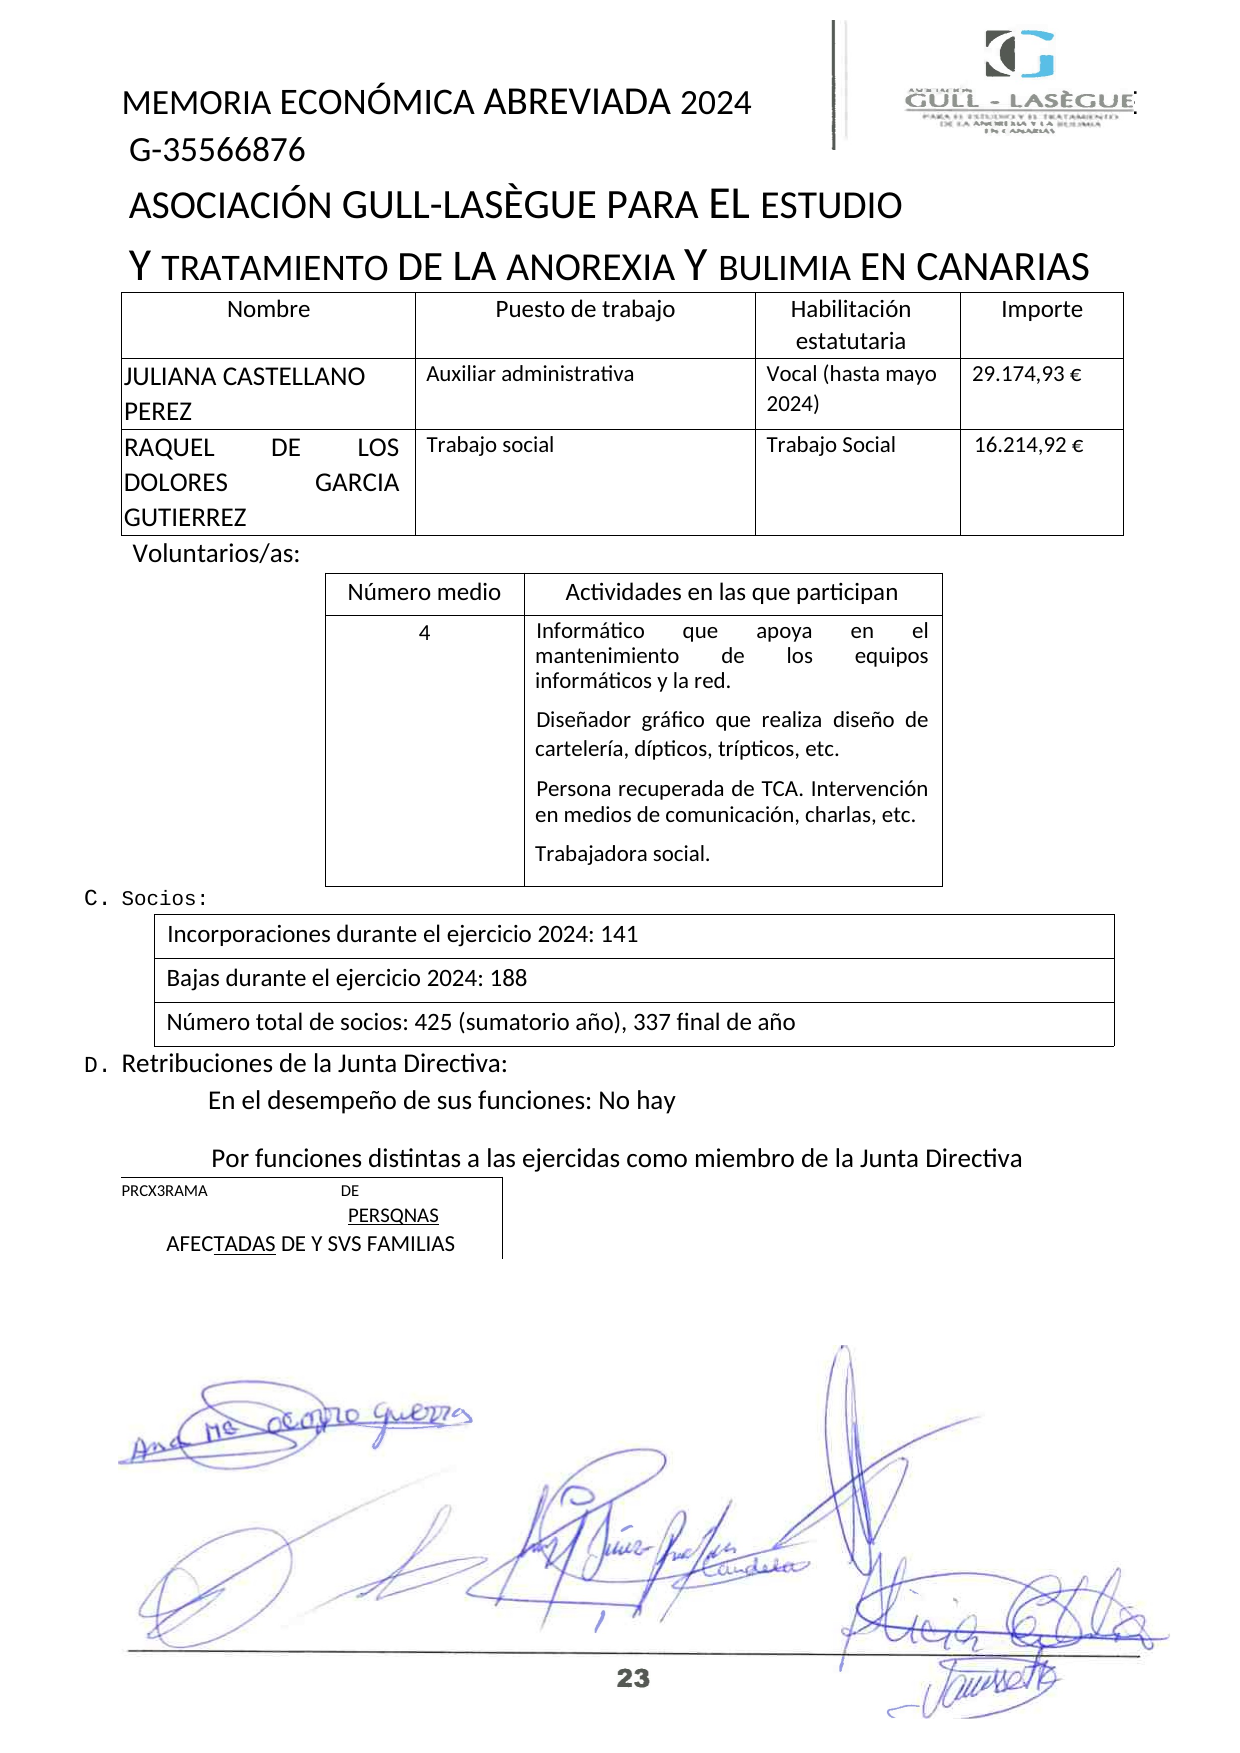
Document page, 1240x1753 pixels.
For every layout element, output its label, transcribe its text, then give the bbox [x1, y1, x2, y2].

table_cell Trabajo Social [756, 430, 960, 535]
table_header Número medio [326, 574, 524, 614]
text Por funciones distintas a las ejercidas como miembro de la Junta Directiva [121, 1141, 1023, 1174]
table_cell 16.214,92 € [961, 430, 1123, 535]
table_cell Informático que apoya en el mantenimiento de los equipos informáticos y la red. Diseñador gráfico que realiza diseño de cartelería, dípticos, trípticos, etc. Persona recuperada de TCA. Intervención en medios de comunicación, charlas, etc. Trabajadora social. [525, 616, 942, 886]
table_header Importe [961, 293, 1123, 358]
list Socios: [84, 886, 1138, 912]
table_header PRCX3RAMA DE PERSQNAS AFECTADAS DE Y SVS FAMILIAS [121, 1178, 502, 1259]
table_cell Bajas durante el ejercicio 2024: 188 [155, 959, 1114, 1001]
table_header Habilitación estatutaria [756, 293, 960, 358]
table_cell JULIANA CASTELLANO PEREZ [122, 359, 415, 429]
table_cell Auxiliar administrativa [416, 359, 755, 429]
table_header Nombre [122, 293, 415, 358]
table_header Incorporaciones durante el ejercicio 2024: 141 [155, 915, 1114, 958]
table_cell Número total de socios: 425 (sumatorio año), 337 final de año [155, 1003, 1114, 1046]
table_cell Trabajo social [416, 430, 755, 535]
text Voluntarios/as: [132, 536, 1138, 569]
table_cell Vocal (hasta mayo 2024) [756, 359, 960, 429]
table_header Puesto de trabajo [416, 293, 755, 358]
table_cell 29.174,93 € [961, 359, 1123, 429]
text En el desempeño de sus funciones: No hay [208, 1083, 1138, 1116]
table_cell RAQUEL DE LOS DOLORES GARCIA GUTIERREZ [122, 430, 415, 535]
table_header Actividades en las que participan [525, 574, 942, 614]
list Retribuciones de la Junta Directiva: [84, 1046, 1138, 1079]
table_cell 4 [326, 616, 524, 886]
